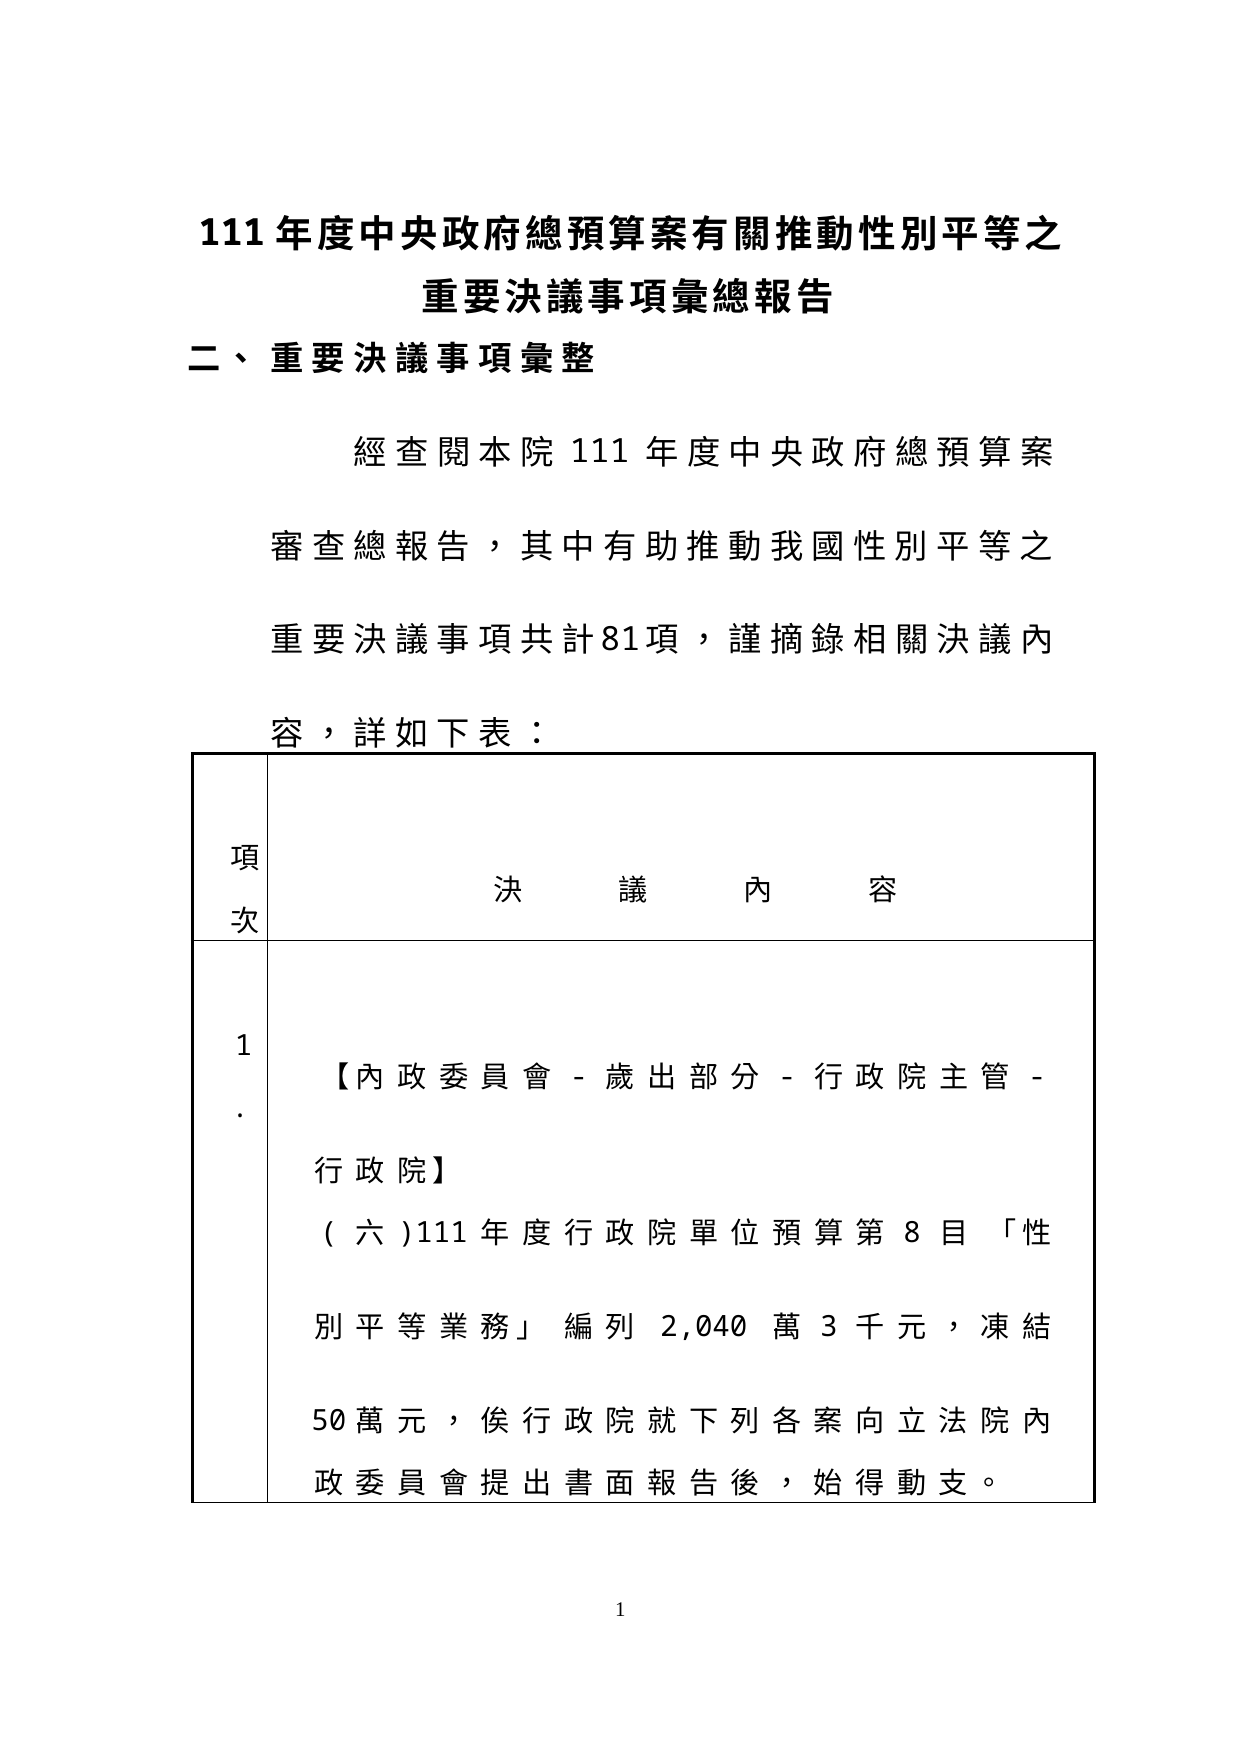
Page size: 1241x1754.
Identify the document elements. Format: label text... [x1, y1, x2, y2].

text 二、重要決議事項彙整 [183, 314, 1058, 377]
text 經查閱本院111年度中央政府總預算案審查總報告，其中有助推動我國性別平等之重要決議事項共計81項，謹摘錄相關決議內容，詳如下表： [242, 377, 1058, 752]
table_cell 1. [194, 941, 267, 1502]
table_header 項次 [194, 755, 267, 939]
table_cell 【內政委員會-歲出部分-行政院主管-行政院】 (六)111年度行政院單位預算第8目「性別平等業務」編列2,040萬3千元，凍結50萬元，俟行政院就下列各案向立法院內政委員會提出書面報告後，始得動支。 [268, 941, 1093, 1502]
table_header 決 議 內 容 [268, 755, 1093, 939]
text 111年度中央政府總預算案有關推動性別平等之重要決議事項彙總報告 [183, 189, 1072, 314]
